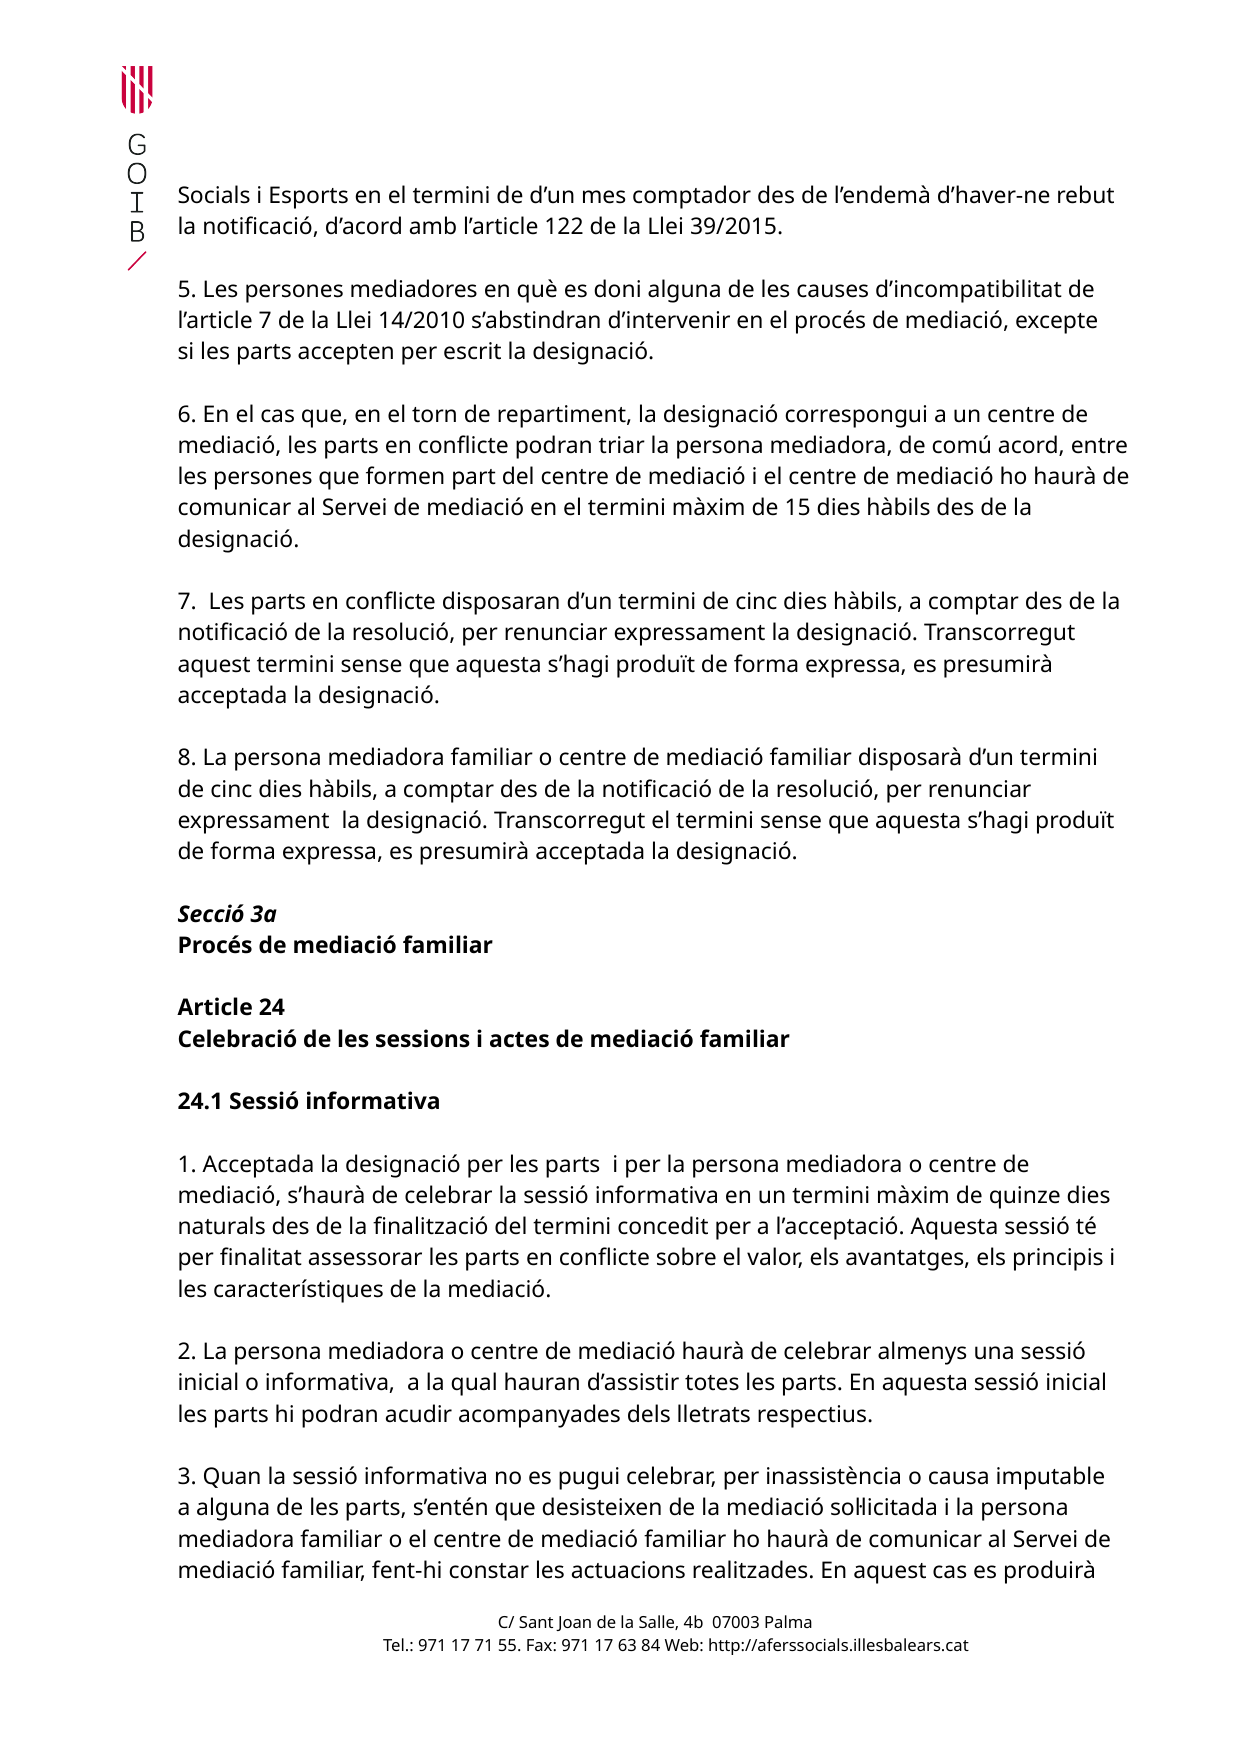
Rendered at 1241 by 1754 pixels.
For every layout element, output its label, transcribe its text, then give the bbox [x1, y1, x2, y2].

text 1. Acceptada la designació per les parts i per la persona mediadora o centre de mediació, s’haurà de celebrar la sessió informativa en un termini màxim de quinze dies naturals des de la finalització del termini concedit per a l’acceptació. Aquesta sessió té per finalitat assessorar les parts en conflicte sobre el valor, els avantatges, els principis i les característiques de la mediació. [177, 1148, 1122, 1304]
text Secció 3a [177, 898, 1175, 929]
text Procés de mediació familiar [177, 929, 1175, 960]
text Socials i Esports en el termini de d’un mes comptador des de l’endemà d’haver-ne rebut la notificació, d’acord amb l’article 122 de la Llei 39/2015. [180, 179, 1127, 241]
text 8. La persona mediadora familiar o centre de mediació familiar disposarà d’un termini de cinc dies hàbils, a comptar des de la notificació de la resolució, per renunciar expressament la designació. Transcorregut el termini sense que aquesta s’hagi produït de forma expressa, es presumirà acceptada la designació. [177, 741, 1122, 866]
text 7. Les parts en conflicte disposaran d’un termini de cinc dies hàbils, a comptar des de la notificació de la resolució, per renunciar expressament la designació. Transcorregut aquest termini sense que aquesta s’hagi produït de forma expressa, es presumirà acceptada la designació. [177, 585, 1122, 710]
text 2. La persona mediadora o centre de mediació haurà de celebrar almenys una sessió inicial o informativa, a la qual hauran d’assistir totes les parts. En aquesta sessió inicial les parts hi podran acudir acompanyades dels lletrats respectius. [177, 1335, 1122, 1429]
text 3. Quan la sessió informativa no es pugui celebrar, per inassistència o causa imputable a alguna de les parts, s’entén que desisteixen de la mediació sol·licitada i la persona mediadora familiar o el centre de mediació familiar ho haurà de comunicar al Servei de mediació familiar, fent-hi constar les actuacions realitzades. En aquest cas es produirà [177, 1460, 1122, 1585]
picture [95, 43, 180, 301]
text 24.1 Sessió informativa [177, 1085, 1175, 1116]
text 6. En el cas que, en el torn de repartiment, la designació correspongui a un centre de mediació, les parts en conflicte podran triar la persona mediadora, de comú acord, entre les persones que formen part del centre de mediació i el centre de mediació ho haurà de comunicar al Servei de mediació en el termini màxim de 15 dies hàbils des de la designació. [177, 398, 1133, 554]
text Article 24 [177, 991, 1175, 1023]
text Celebració de les sessions i actes de mediació familiar [177, 1023, 1175, 1054]
text 5. Les persones mediadores en què es doni alguna de les causes d’incompatibilitat de l’article 7 de la Llei 14/2010 s’abstindran d’intervenir en el procés de mediació, excepte si les parts accepten per escrit la designació. [177, 273, 1116, 366]
